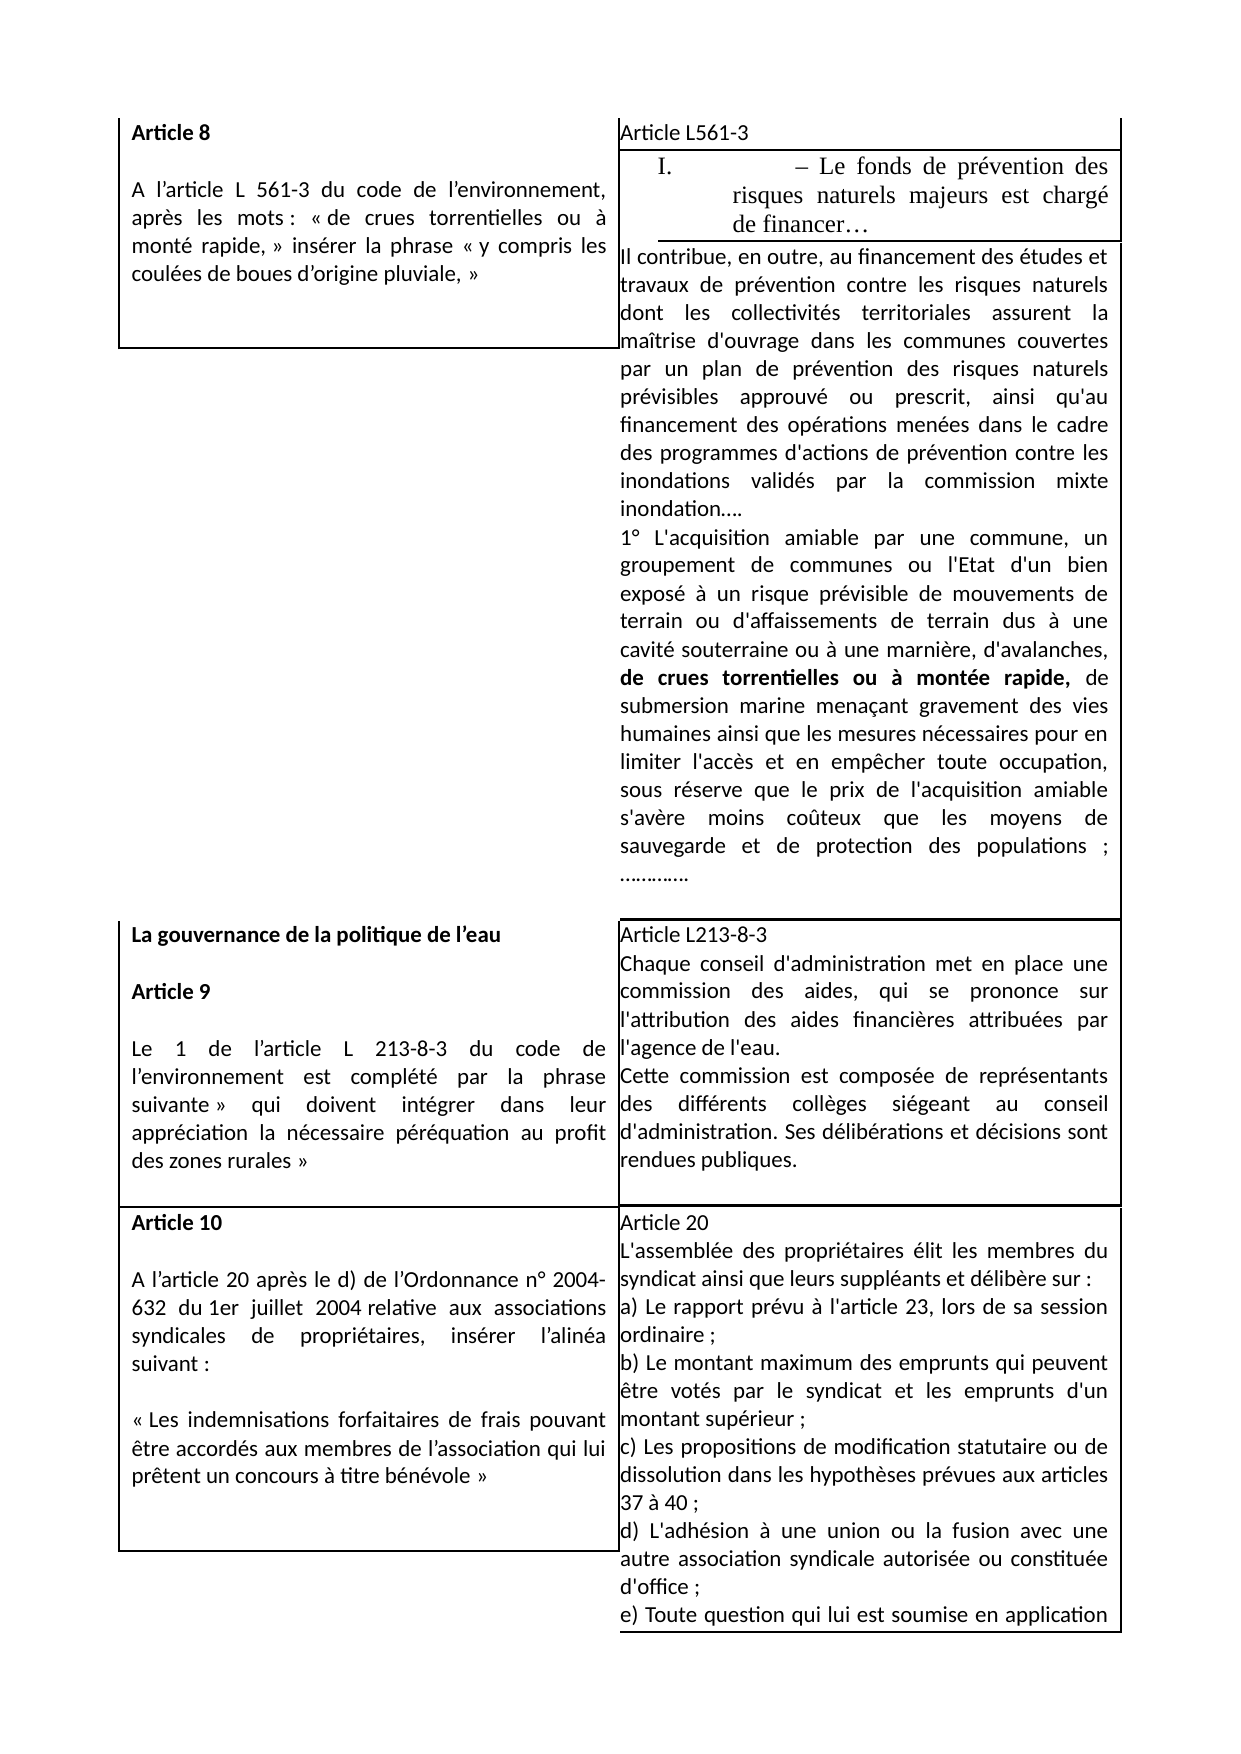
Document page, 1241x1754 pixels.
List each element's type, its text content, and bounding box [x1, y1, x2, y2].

table_cell Article 8 A l’article L 561-3 du code de l’environnement, après les mots : « de crues torrentielles ou à monté rapide, » insérer la phrase « y compris les coulées de boues d’origine pluviale, » [120, 118, 618, 347]
table_cell La gouvernance de la politique de l’eau Article 9 Le 1 de l’article L 213-8-3 du code de l’environnement est complété par la phrase suivante » qui doivent intégrer dans leur appréciation la nécessaire péréquation au profit des zones rurales » [120, 921, 618, 1206]
table_cell [118, 1552, 620, 1633]
table_cell Article L213-8-3 Chaque conseil d'administration met en place une commission des aides, qui se prononce sur l'attribution des aides financières attribuées par l'agence de l'eau. Cette commission est composée de représentants des différents collèges siégeant au conseil d'administration. Ses délibérations et décisions sont rendues publiques. [620, 921, 1120, 1204]
table_cell [118, 349, 620, 921]
table_cell Article 10 A l’article 20 après le d) de l’Ordonnance n° 2004-632 du 1er juillet 2004 relative aux associations syndicales de propriétaires, insérer l’alinéa suivant : « Les indemnisations forfaitaires de frais pouvant être accordés aux membres de l’association qui lui prêtent un concours à titre bénévole » [120, 1208, 618, 1550]
table_cell Article 20 L'assemblée des propriétaires élit les membres du syndicat ainsi que leurs suppléants et délibère sur : a) Le rapport prévu à l'article 23, lors de sa session ordinaire ; b) Le montant maximum des emprunts qui peuvent être votés par le syndicat et les emprunts d'un montant supérieur ; c) Les propositions de modification statutaire ou de dissolution dans les hypothèses prévues aux articles 37 à 40 ; d) L'adhésion à une union ou la fusion avec une autre association syndicale autorisée ou constituée d'office ; e) Toute question qui lui est soumise en application [620, 1208, 1120, 1631]
table_cell I. – Le fonds de prévention des risques naturels majeurs est chargé de financer… Il contribue, en outre, au financement des études et travaux de prévention contre les risques naturels dont les collectivités territoriales assurent la maîtrise d'ouvrage dans les communes couvertes par un plan de prévention des risques naturels prévisibles approuvé ou prescrit, ainsi qu'au financement des opérations menées dans le cadre des programmes d'actions de prévention contre les inondations validés par la commission mixte inondation…. 1° L'acquisition amiable par une commune, un groupement de communes ou l'Etat d'un bien exposé à un risque prévisible de mouvements de terrain ou d'affaissements de terrain dus à une cavité souterraine ou à une marnière, d'avalanches, de crues torrentielles ou à montée rapide, de submersion marine menaçant gravement des vies humaines ainsi que les mesures nécessaires pour en limiter l'accès et en empêcher toute occupation, sous réserve que le prix de l'acquisition amiable s'avère moins coûteux que les moyens de sauvegarde et de protection des populations ;…………. [620, 151, 1121, 918]
table_cell Article L561-3 [620, 118, 1120, 149]
